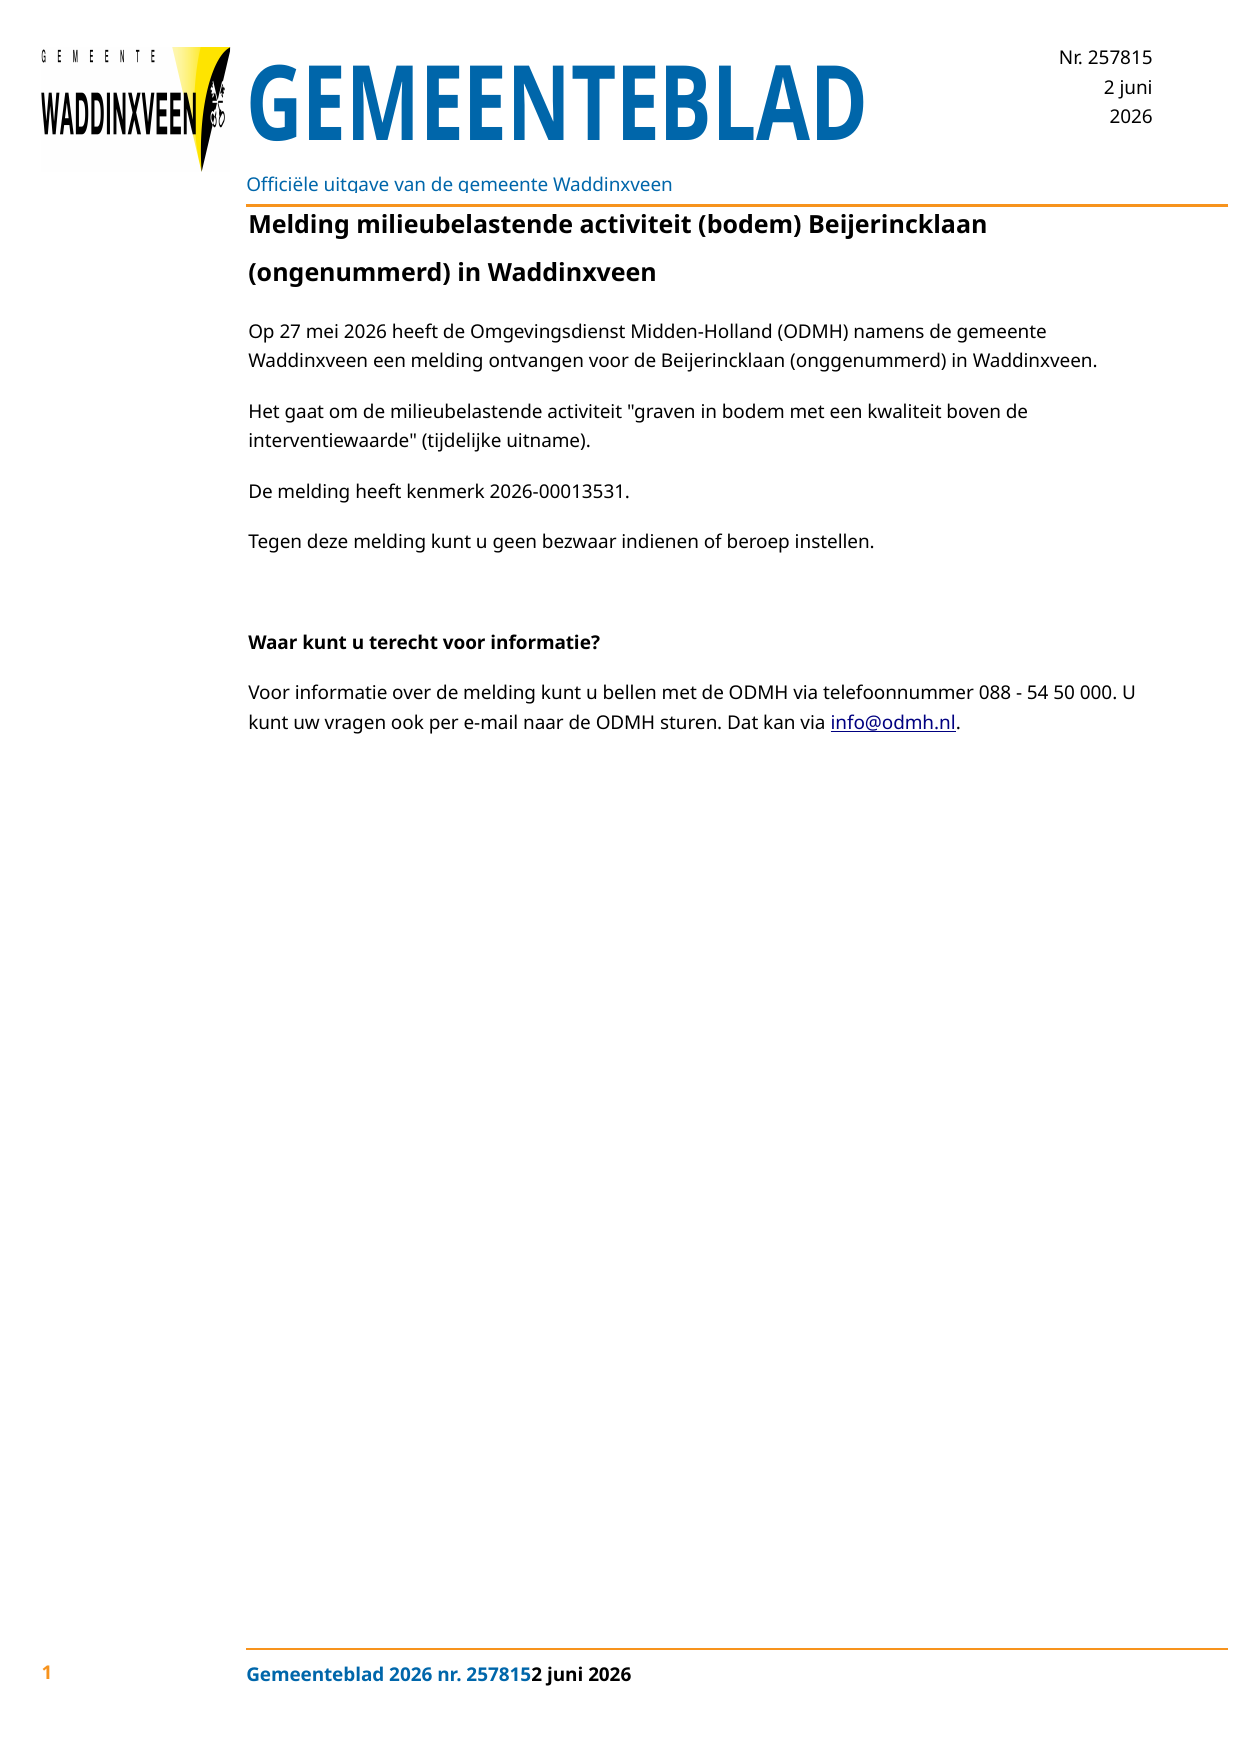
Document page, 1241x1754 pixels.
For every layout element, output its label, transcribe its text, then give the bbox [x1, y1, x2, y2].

text Het gaat om de milieubelastende activiteit "graven in bodem met een kwaliteit boven de interventiewaarde" (tijdelijke uitname). [248, 398, 1152, 453]
text Melding milieubelastende activiteit (bodem) Beijerincklaan (ongenummerd) in Waddinxveen [248, 207, 1152, 288]
text Op 27 mei 2026 heeft de Omgevingsdienst Midden-Holland (ODMH) namens de gemeente Waddinxveen een melding ontvangen voor de Beijerincklaan (onggenummerd) in Waddinxveen. [248, 318, 1152, 373]
text Voor informatie over de melding kunt u bellen met de ODMH via telefoonnummer 088 - 54 50 000. U kunt uw vragen ook per e-mail naar de ODMH sturen. Dat kan via info@odmh.nl. [248, 679, 1152, 735]
text Tegen deze melding kunt u geen bezwaar indienen of beroep instellen. [248, 528, 1152, 554]
picture [41, 47, 231, 172]
text Waar kunt u terecht voor informatie? [248, 629, 1152, 655]
text De melding heeft kenmerk 2026-00013531. [248, 478, 1152, 504]
